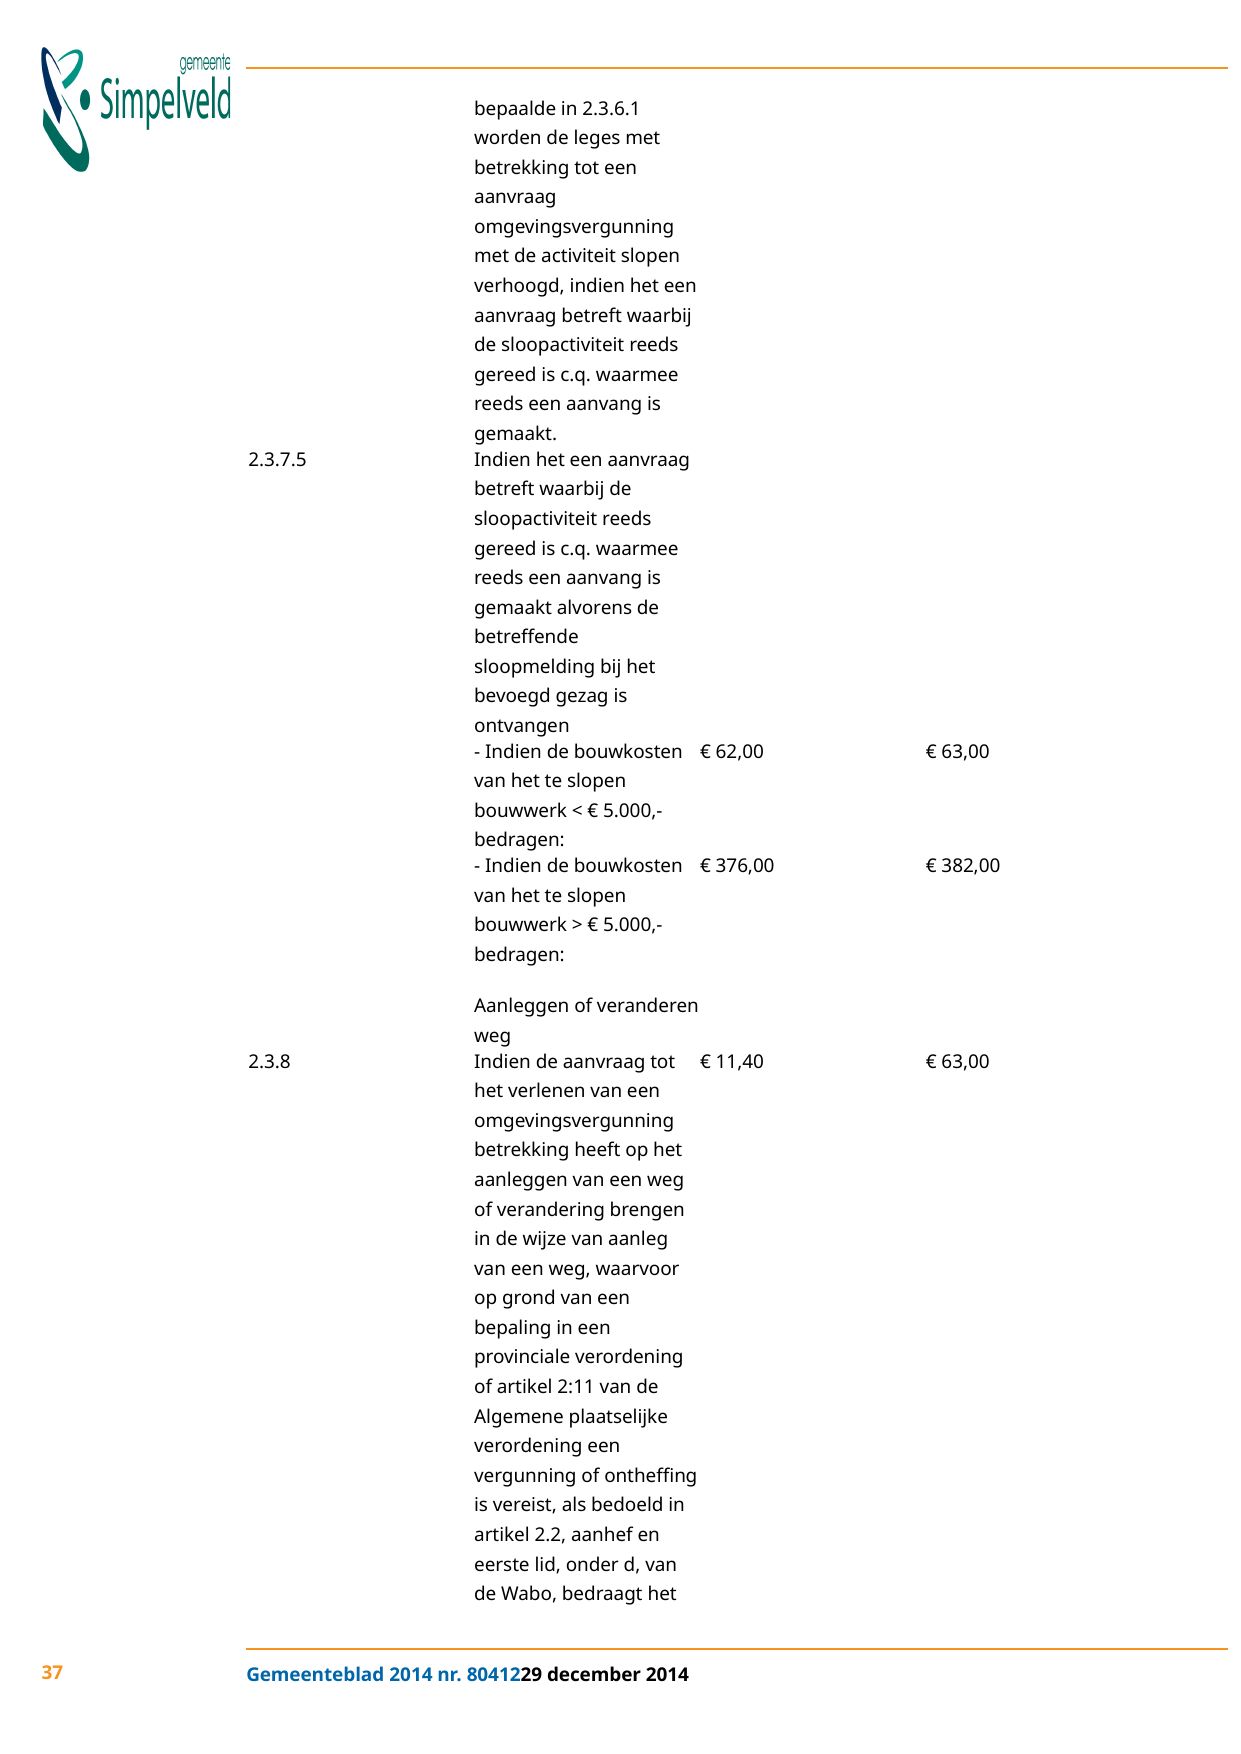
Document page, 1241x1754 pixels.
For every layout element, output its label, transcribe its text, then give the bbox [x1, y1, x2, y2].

table_cell [248, 993, 474, 1048]
table_cell [926, 446, 1152, 738]
table_cell [926, 967, 1152, 993]
table_cell € 62,00 [700, 738, 926, 852]
table_cell Indien de aanvraag tot het verlenen van een omgevingsvergunning betrekking heeft op het aanleggen van een weg of verandering brengen in de wijze van aanleg van een weg, waarvoor op grond van een bepaling in een provinciale verordening of artikel 2:11 van de Algemene plaatselijke verordening een vergunning of ontheffing is vereist, als bedoeld in artikel 2.2, aanhef en eerste lid, onder d, van de Wabo, bedraagt het [474, 1048, 700, 1606]
table_cell [700, 993, 926, 1048]
table_cell € 63,00 [926, 1048, 1152, 1606]
table_cell [248, 738, 474, 852]
table_cell [700, 967, 926, 993]
table_cell Aanleggen of veranderen weg [474, 993, 700, 1048]
table_cell € 11,40 [700, 1048, 926, 1606]
table_cell - Indien de bouwkosten van het te slopen bouwwerk < € 5.000,- bedragen: [474, 738, 700, 852]
table_cell Indien het een aanvraag betreft waarbij de sloopactiviteit reeds gereed is c.q. waarmee reeds een aanvang is gemaakt alvorens de betreffende sloopmelding bij het bevoegd gezag is ontvangen [474, 446, 700, 738]
table_cell bepaalde in 2.3.6.1 worden de leges met betrekking tot een aanvraag omgevingsvergunning met de activiteit slopen verhoogd, indien het een aanvraag betreft waarbij de sloopactiviteit reeds gereed is c.q. waarmee reeds een aanvang is gemaakt. [474, 95, 700, 446]
table_cell - Indien de bouwkosten van het te slopen bouwwerk > € 5.000,- bedragen: [474, 853, 700, 967]
table_cell [700, 446, 926, 738]
table_cell [926, 993, 1152, 1048]
table_cell [248, 95, 474, 446]
table_cell € 382,00 [926, 853, 1152, 967]
table_cell [248, 853, 474, 967]
table_cell 2.3.7.5 [248, 446, 474, 738]
table_cell 2.3.8 [248, 1048, 474, 1606]
table_cell € 63,00 [926, 738, 1152, 852]
table_cell [700, 95, 926, 446]
table_cell [248, 967, 474, 993]
picture [41, 47, 231, 172]
table_cell € 376,00 [700, 853, 926, 967]
table_cell [474, 967, 700, 993]
table_cell [926, 95, 1152, 446]
